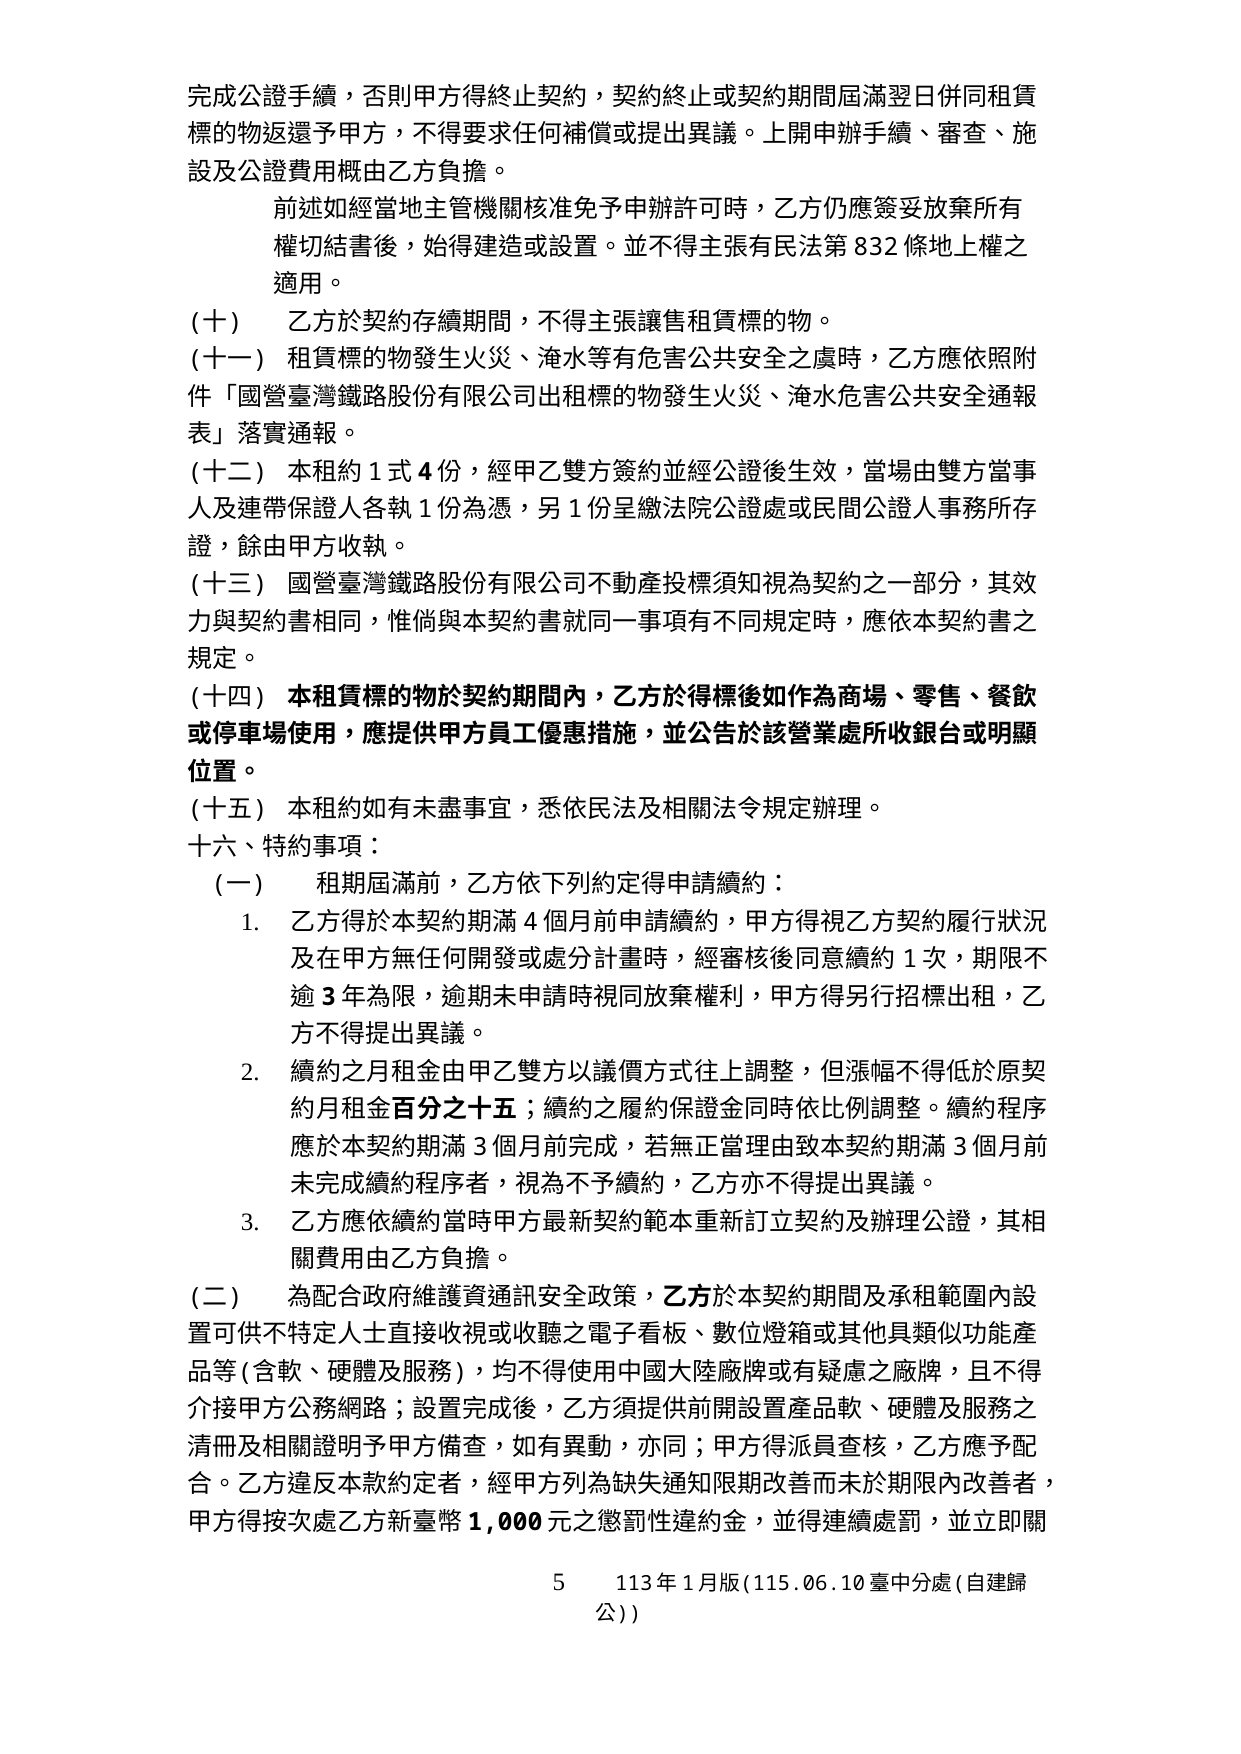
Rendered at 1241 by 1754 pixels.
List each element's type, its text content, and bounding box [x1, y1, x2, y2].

list 租賃標的物發生火災、淹水等有危害公共安全之虞時，乙方應依照附件「國營臺灣鐵路股份有限公司出租標的物發生火災、淹水危害公共安全通報表」落實通報。 [187, 337, 1043, 450]
text 十六、特約事項： [187, 825, 1043, 862]
list 為配合政府維護資通訊安全政策，乙方於本契約期間及承租範圍內設置可供不特定人士直接收視或收聽之電子看板、數位燈箱或其他具類似功能產品等(含軟、硬體及服務)，均不得使用中國大陸廠牌或有疑慮之廠牌，且不得介接甲方公務網路；設置完成後，乙方須提供前開設置產品軟、硬體及服務之清冊及相關證明予甲方備查，如有異動，亦同；甲方得派員查核，乙方應予配合。乙方違反本款約定者，經甲方列為缺失通知限期改善而未於期限內改善者，甲方得按次處乙方新臺幣1,000元之懲罰性違約金，並得連續處罰，並立即關閉該等產品電源與配合改善，直至改善完成；乙方未配合前開規定改善或依限仍無法完成改善，甲方得終止契約，且不予返還未使用期間之租金及履約保證金。 [187, 1275, 1054, 1537]
list 完成公證手續，否則甲方得終止契約，契約終止或契約期間屆滿翌日併同租賃標的物返還予甲方，不得要求任何補償或提出異議。上開申辦手續、審查、施設及公證費用概由乙方負擔。 [187, 75, 1043, 187]
list 租期屆滿前，乙方依下列約定得申請續約： [211, 862, 1043, 900]
list 乙方應依續約當時甲方最新契約範本重新訂立契約及辦理公證，其相關費用由乙方負擔。 [241, 1200, 1048, 1275]
list 本租約1式4份，經甲乙雙方簽約並經公證後生效，當場由雙方當事人及連帶保證人各執1份為憑，另1份呈繳法院公證處或民間公證人事務所存證，餘由甲方收執。 [187, 450, 1043, 562]
list 本租約如有未盡事宜，悉依民法及相關法令規定辦理。 [187, 787, 1043, 825]
list 國營臺灣鐵路股份有限公司不動產投標須知視為契約之一部分，其效力與契約書相同，惟倘與本契約書就同一事項有不同規定時，應依本契約書之規定。 [187, 562, 1043, 675]
list 乙方於契約存續期間，不得主張讓售租賃標的物。 [187, 300, 1043, 337]
text 前述如經當地主管機關核准免予申辦許可時，乙方仍應簽妥放棄所有權切結書後，始得建造或設置。並不得主張有民法第832條地上權之適用。 [273, 187, 1043, 300]
list 乙方得於本契約期滿4個月前申請續約，甲方得視乙方契約履行狀況及在甲方無任何開發或處分計畫時，經審核後同意續約1次，期限不逾3年為限，逾期未申請時視同放棄權利，甲方得另行招標出租，乙方不得提出異議。 [241, 900, 1048, 1050]
list 續約之月租金由甲乙雙方以議價方式往上調整，但漲幅不得低於原契約月租金百分之十五；續約之履約保證金同時依比例調整。續約程序應於本契約期滿3個月前完成，若無正當理由致本契約期滿3個月前未完成續約程序者，視為不予續約，乙方亦不得提出異議。 [241, 1050, 1048, 1200]
list 本租賃標的物於契約期間內，乙方於得標後如作為商場、零售、餐飲或停車場使用，應提供甲方員工優惠措施，並公告於該營業處所收銀台或明顯位置。 [187, 675, 1043, 787]
